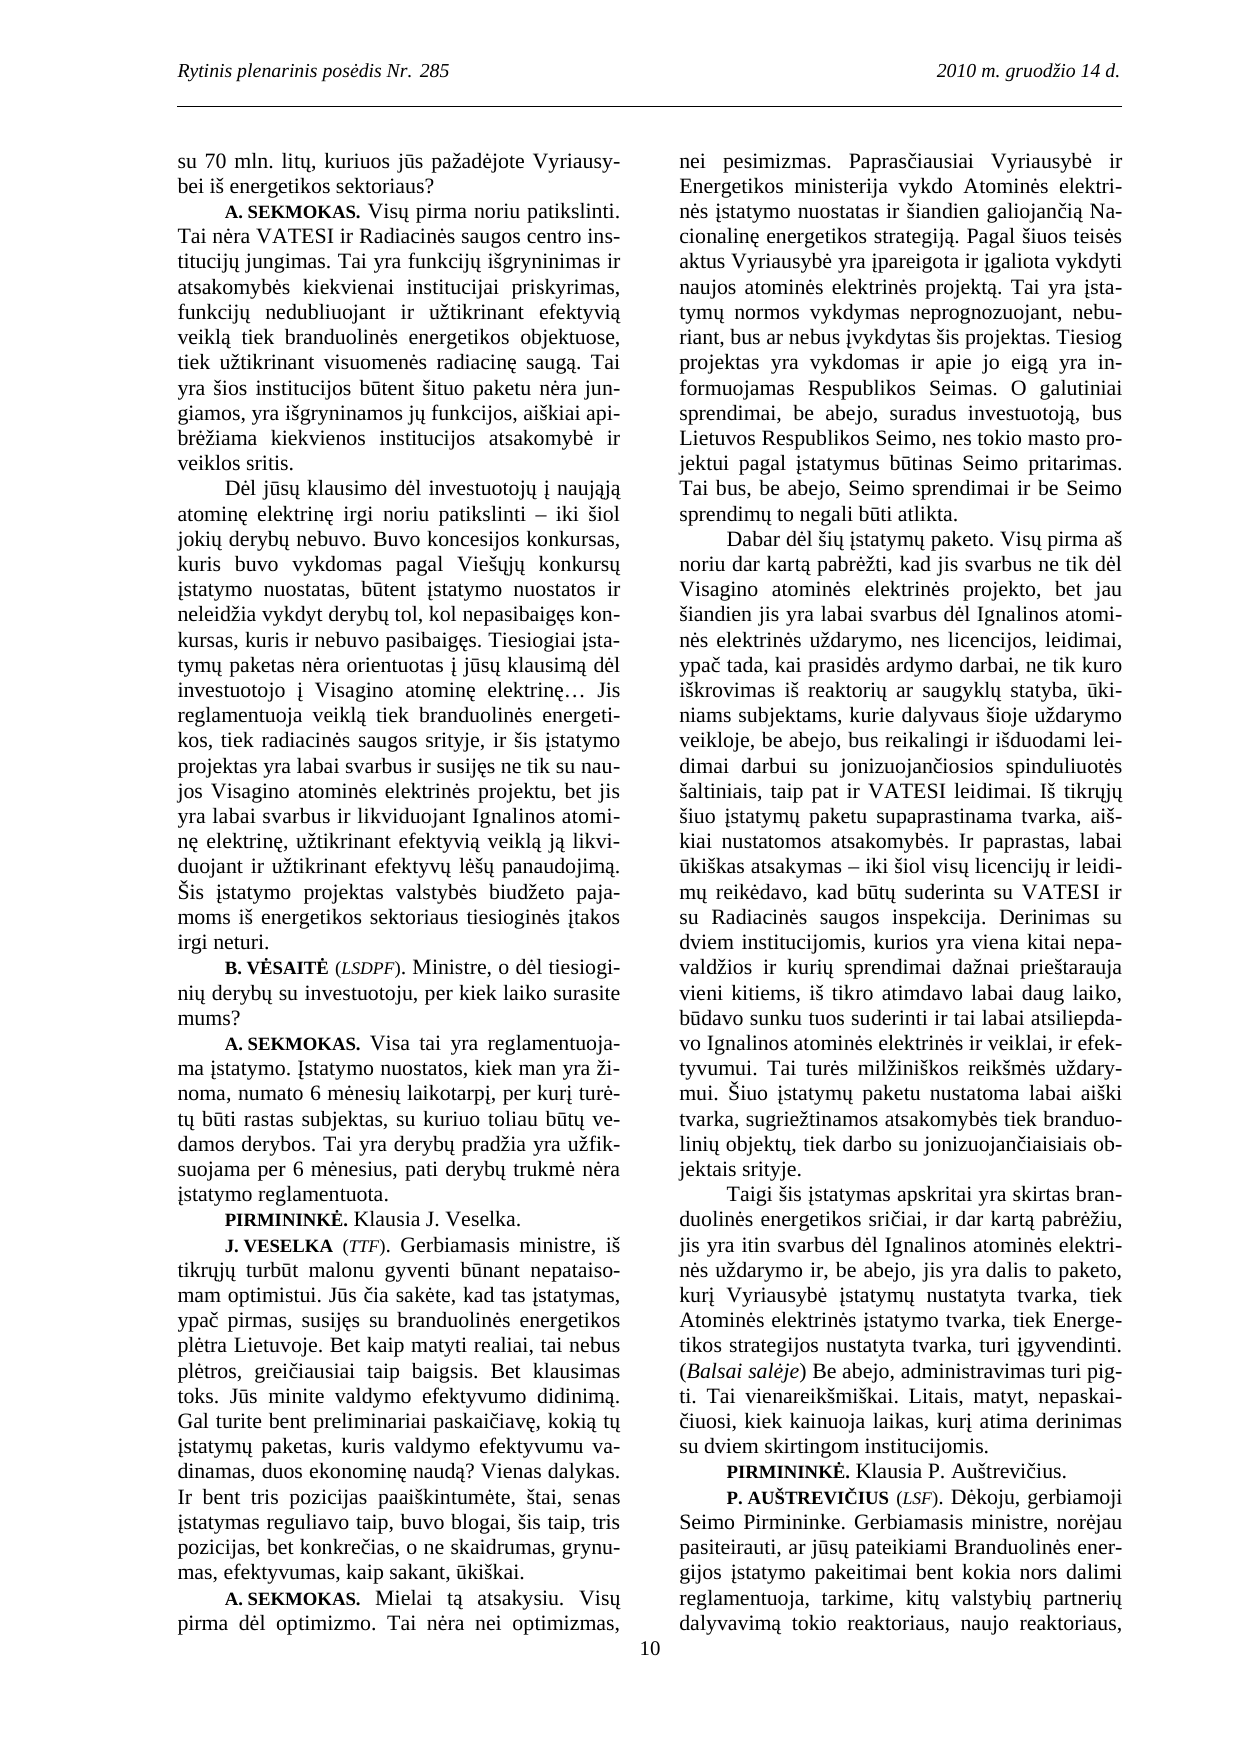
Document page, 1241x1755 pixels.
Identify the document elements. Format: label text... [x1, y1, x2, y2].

text nei pe­si­miz­mas. Pa­pras­čiau­siai Vy­riau­sy­bė ir Ener­ge­ti­kos mi­nis­te­ri­ja vyk­do Ato­mi­nės elek­tri­nės įsta­ty­mo nuo­sta­tas ir šian­dien ga­lio­jan­čią Na­cio­na­li­nę ener­ge­ti­kos stra­te­gi­ją. Pa­gal šiuos tei­sės ak­tus Vy­riau­sy­bė yra įpa­rei­go­ta ir įga­lio­ta vyk­dy­ti nau­jos ato­mi­nės elek­tri­nės pro­jek­tą. Tai yra įsta­tymų nor­mos vyk­dy­mas neprog­no­zuo­jant, ne­bu­riant, bus ar ne­bus įvyk­dy­tas šis pro­jek­tas. Tie­siog pro­jek­tas yra vyk­do­mas ir apie jo ei­gą yra in­formuo­ja­mas Res­pub­li­kos Sei­mas. O ga­lu­ti­niai spren­di­mai, be abe­jo, su­ra­dus in­ves­tuo­to­ją, bus Lie­tu­vos Res­pub­li­kos Sei­mo, nes to­kio mas­to pro­jek­tui pa­gal įsta­ty­mus bū­ti­nas Sei­mo pri­ta­ri­mas. Tai bus, be abe­jo, Sei­mo spren­di­mai ir be Sei­mo spren­di­mų to ne­ga­li bū­ti at­lik­ta. [679, 148, 1122, 526]
text A. SEKMOKAS. Mie­lai tą at­sa­ky­siu. Vi­sų pir­ma dėl op­ti­miz­mo. Tai nė­ra nei op­ti­miz­mas, [177, 1584, 620, 1635]
text Dėl jū­sų klau­si­mo dėl in­ves­tuo­to­jų į nau­ją­ją ato­mi­nę elek­tri­nę ir­gi no­riu pa­tiks­lin­ti – iki šiol jo­kių de­ry­bų ne­bu­vo. Bu­vo kon­ce­si­jos kon­kur­sas, ku­ris bu­vo vyk­do­mas pa­gal Vie­šų­jų kon­kur­sų įsta­ty­mo nuo­sta­tas, bū­tent įsta­ty­mo nuo­sta­tos ir ne­lei­džia vyk­dyt de­ry­bų tol, kol ne­pa­si­bai­gęs kon­kur­sas, ku­ris ir ne­bu­vo pa­si­bai­gęs. Tie­sio­giai įsta­ty­mų pa­ke­tas nė­ra orien­tuo­tas į jū­sų klau­si­mą dėl in­ves­tuo­to­jo į Vi­sa­gi­no ato­mi­nę elek­tri­nę… Jis reg­la­men­tuo­ja veik­lą tiek bran­duo­li­nės ener­ge­ti­kos, tiek ra­dia­ci­nės sau­gos sri­ty­je, ir šis įsta­ty­mo pro­jek­tas yra la­bai svar­bus ir su­si­jęs ne tik su nau­jos Vi­sa­gi­no ato­mi­nės elek­tri­nės pro­jek­tu, bet jis yra la­bai svar­bus ir lik­vi­duo­jant Ig­na­li­nos ato­mi­nę ele­k­tri­nę, už­tik­ri­nant efek­ty­vią veik­lą ją lik­vi­duo­jant ir už­tik­ri­nant efek­ty­vų lė­šų pa­nau­do­ji­mą. Šis įsta­ty­mo pro­jek­tas vals­ty­bės biu­dže­to pa­ja­moms iš ener­ge­ti­kos sek­to­riaus tie­sio­gi­nės įta­kos ir­gi ne­tu­ri. [177, 475, 620, 954]
text A. SEKMOKAS. Vi­sa tai yra reg­la­men­tuo­ja­ma įsta­ty­mo. Įsta­ty­mo nuo­sta­tos, kiek man yra ži­no­ma, nu­ma­to 6 mė­ne­sių lai­ko­tar­pį, per ku­rį tu­rė­tų bū­ti ras­tas sub­jek­tas, su ku­riuo to­liau bū­tų ve­da­mos de­ry­bos. Tai yra de­ry­bų pra­džia yra už­fik­suo­ja­ma per 6 mė­ne­sius, pa­ti de­ry­bų truk­mė nė­ra įsta­ty­mo reg­la­men­tuo­ta. [177, 1030, 620, 1206]
text J. VESELKA (TTF). Ger­bia­ma­sis mi­nist­re, iš tik­rų­jų tur­būt ma­lo­nu gy­ven­ti bū­nant ne­pa­tai­so­mam op­ti­mis­tui. Jūs čia sa­kė­te, kad tas įsta­ty­mas, ypač pir­mas, su­si­jęs su bran­duo­li­nės ener­ge­ti­kos plėt­ra Lie­tu­vo­je. Bet kaip ma­ty­ti re­a­liai, tai ne­bus plėt­ros, grei­čiau­siai taip baig­sis. Bet klau­si­mas toks. Jūs mi­ni­te val­dy­mo efek­ty­vu­mo di­di­ni­mą. Gal tu­ri­te bent pre­li­mi­na­riai pa­skai­čia­vę, ko­kią tų įsta­ty­mų pa­ke­tas, ku­ris val­dy­mo efek­ty­vu­mu va­di­na­mas, duos eko­no­mi­nę nau­dą? Vie­nas da­ly­kas. Ir bent tris po­zi­ci­jas pa­aiš­kin­tu­mė­te, štai, se­nas įsta­ty­mas re­gu­lia­vo taip, bu­vo blo­gai, šis taip, tris po­zi­ci­jas, bet kon­kre­čias, o ne skaid­ru­mas, gry­nu­mas, efek­ty­vu­mas, kaip sa­kant, ūkiš­kai. [177, 1232, 620, 1584]
text PIRMININKĖ. Klau­sia P. Aušt­re­vi­čius. [679, 1458, 1122, 1484]
text Da­bar dėl šių įsta­ty­mų pa­ke­to. Vi­sų pir­ma aš no­riu dar kar­tą pa­brėž­ti, kad jis svar­bus ne tik dėl Vi­sa­gi­no ato­mi­nės elek­tri­nės pro­jek­to, bet jau šian­dien jis yra la­bai svar­bus dėl Ig­na­li­nos ato­mi­nės elek­tri­nės už­da­ry­mo, nes li­cen­ci­jos, lei­di­mai, ypač ta­da, kai pra­si­dės ar­dy­mo dar­bai, ne tik ku­ro iš­kro­vi­mas iš re­ak­to­rių ar sau­gyk­lų sta­ty­ba, ūki­niams sub­jek­tams, ku­rie da­ly­vaus šio­je už­da­ry­mo veik­lo­je, be abe­jo, bus rei­ka­lin­gi ir iš­duo­da­mi lei­di­mai dar­bui su jo­ni­zuo­jan­čio­sios spin­du­liuo­tės šal­ti­niais, taip pat ir VATESI lei­di­mai. Iš tik­rų­jų šiuo įsta­ty­mų pa­ke­tu su­pap­ras­ti­na­ma tvar­ka, aiš­kiai nu­sta­to­mos at­sa­ko­my­bės. Ir pa­pras­tas, la­bai ūkiš­kas at­sa­ky­mas – iki šiol vi­sų li­cen­ci­jų ir lei­di­mų rei­kė­da­vo, kad bū­tų su­de­rin­ta su VATESI ir su Ra­dia­ci­nės sau­gos ins­pek­ci­ja. De­ri­ni­mas su dviem ins­ti­tu­ci­jo­mis, ku­rios yra vie­na ki­tai ne­pa­val­džios ir ku­rių spren­di­mai daž­nai prieš­ta­rau­ja vie­ni ki­tiems, iš tik­ro at­im­da­vo la­bai daug lai­ko, bū­da­vo sun­ku tuos su­de­rin­ti ir tai la­bai at­si­liep­da­vo Ig­na­li­nos ato­mi­nės elek­tri­nės ir veik­lai, ir efek­ty­vu­mui. Tai tu­rės mil­ži­niš­kos reikš­mės už­da­ry­mui. Šiuo įsta­ty­mų pa­ke­tu nu­sta­to­ma la­bai aiš­ki tvar­ka, su­griež­ti­na­mos at­sa­ko­my­bės tiek bran­duo­li­nių ob­jek­tų, tiek dar­bo su jo­ni­zuo­jan­čiai­siais ob­jek­tais sri­ty­je. [679, 526, 1122, 1181]
text A. SEKMOKAS. Vi­sų pir­ma no­riu pa­tiks­lin­ti. Tai nė­ra VATESI ir Ra­dia­ci­nės sau­gos cen­tro ins­ti­tu­ci­jų jun­gi­mas. Tai yra funk­ci­jų iš­gry­ni­ni­mas ir at­sa­ko­my­bės kiek­vie­nai ins­ti­tu­ci­jai pri­sky­ri­mas, funk­ci­jų ne­dub­liuo­jant ir už­tik­ri­nant efek­ty­vią veik­lą tiek bran­duo­li­nės ener­ge­ti­kos ob­jek­tuo­se, tiek už­tik­ri­nant vi­suo­me­nės ra­dia­ci­nę sau­gą. Tai yra šios ins­ti­tu­ci­jos bū­tent ši­tuo pa­ke­tu nė­ra jun­gia­mos, yra iš­gry­ni­na­mos jų funk­ci­jos, aiš­kiai api­brė­žia­ma kiek­vie­nos ins­ti­tu­ci­jos at­sa­ko­my­bė ir veik­los sri­tis. [177, 198, 620, 475]
text Tai­gi šis įsta­ty­mas ap­skri­tai yra skir­tas bran­duo­li­nės ener­ge­ti­kos sri­čiai, ir dar kar­tą pa­brė­žiu, jis yra itin svar­bus dėl Ig­na­li­nos ato­mi­nės elek­tri­nės už­da­ry­mo ir, be abe­jo, jis yra da­lis to pa­ke­to, ku­rį Vy­riau­sy­bė įsta­ty­mų nu­sta­ty­ta tvar­ka, tiek Ato­mi­nės elek­tri­nės įsta­ty­mo tvar­ka, tiek Ener­ge­ti­kos stra­te­gi­jos nu­sta­ty­ta tvar­ka, tu­ri įgy­ven­din­ti. (Bal­sai sa­lė­je) Be abe­jo, ad­mi­nist­ra­vi­mas tu­ri pig­ti. Tai vie­na­reikš­miš­kai. Li­tais, ma­tyt, ne­pa­skai­čiuo­si, kiek kai­nuo­ja lai­kas, ku­rį at­ima de­ri­ni­mas su dviem skir­tin­gom ins­ti­tu­ci­jo­mis. [679, 1181, 1122, 1458]
text PIRMININKĖ. Klau­sia J. Ve­sel­ka. [177, 1206, 620, 1232]
text su 70 mln. li­tų, ku­riuos jūs pa­ža­dė­jo­te Vy­riau­sy­bei iš ener­ge­ti­kos sek­to­riaus? [177, 148, 620, 198]
text P. AUŠTREVIČIUS (LSF). Dė­ko­ju, ger­bia­mo­ji Sei­mo Pir­mi­nin­ke. Ger­bia­ma­sis mi­nist­re, no­rė­jau pa­si­tei­rau­ti, ar jū­sų pa­tei­kia­mi Bran­duo­li­nės ener­gi­jos įsta­ty­mo pa­kei­ti­mai bent ko­kia nors da­li­mi reg­la­men­tuo­ja, tar­ki­me, ki­tų vals­ty­bių part­ne­rių da­ly­va­vi­mą to­kio re­ak­to­riaus, nau­jo re­ak­to­riaus, [679, 1484, 1122, 1635]
text B. VĖSAITĖ (LSDPF). Mi­nist­re, o dėl tie­sio­gi­nių de­ry­bų su in­ves­tuo­to­ju, per kiek lai­ko su­ra­si­te mums? [177, 954, 620, 1030]
